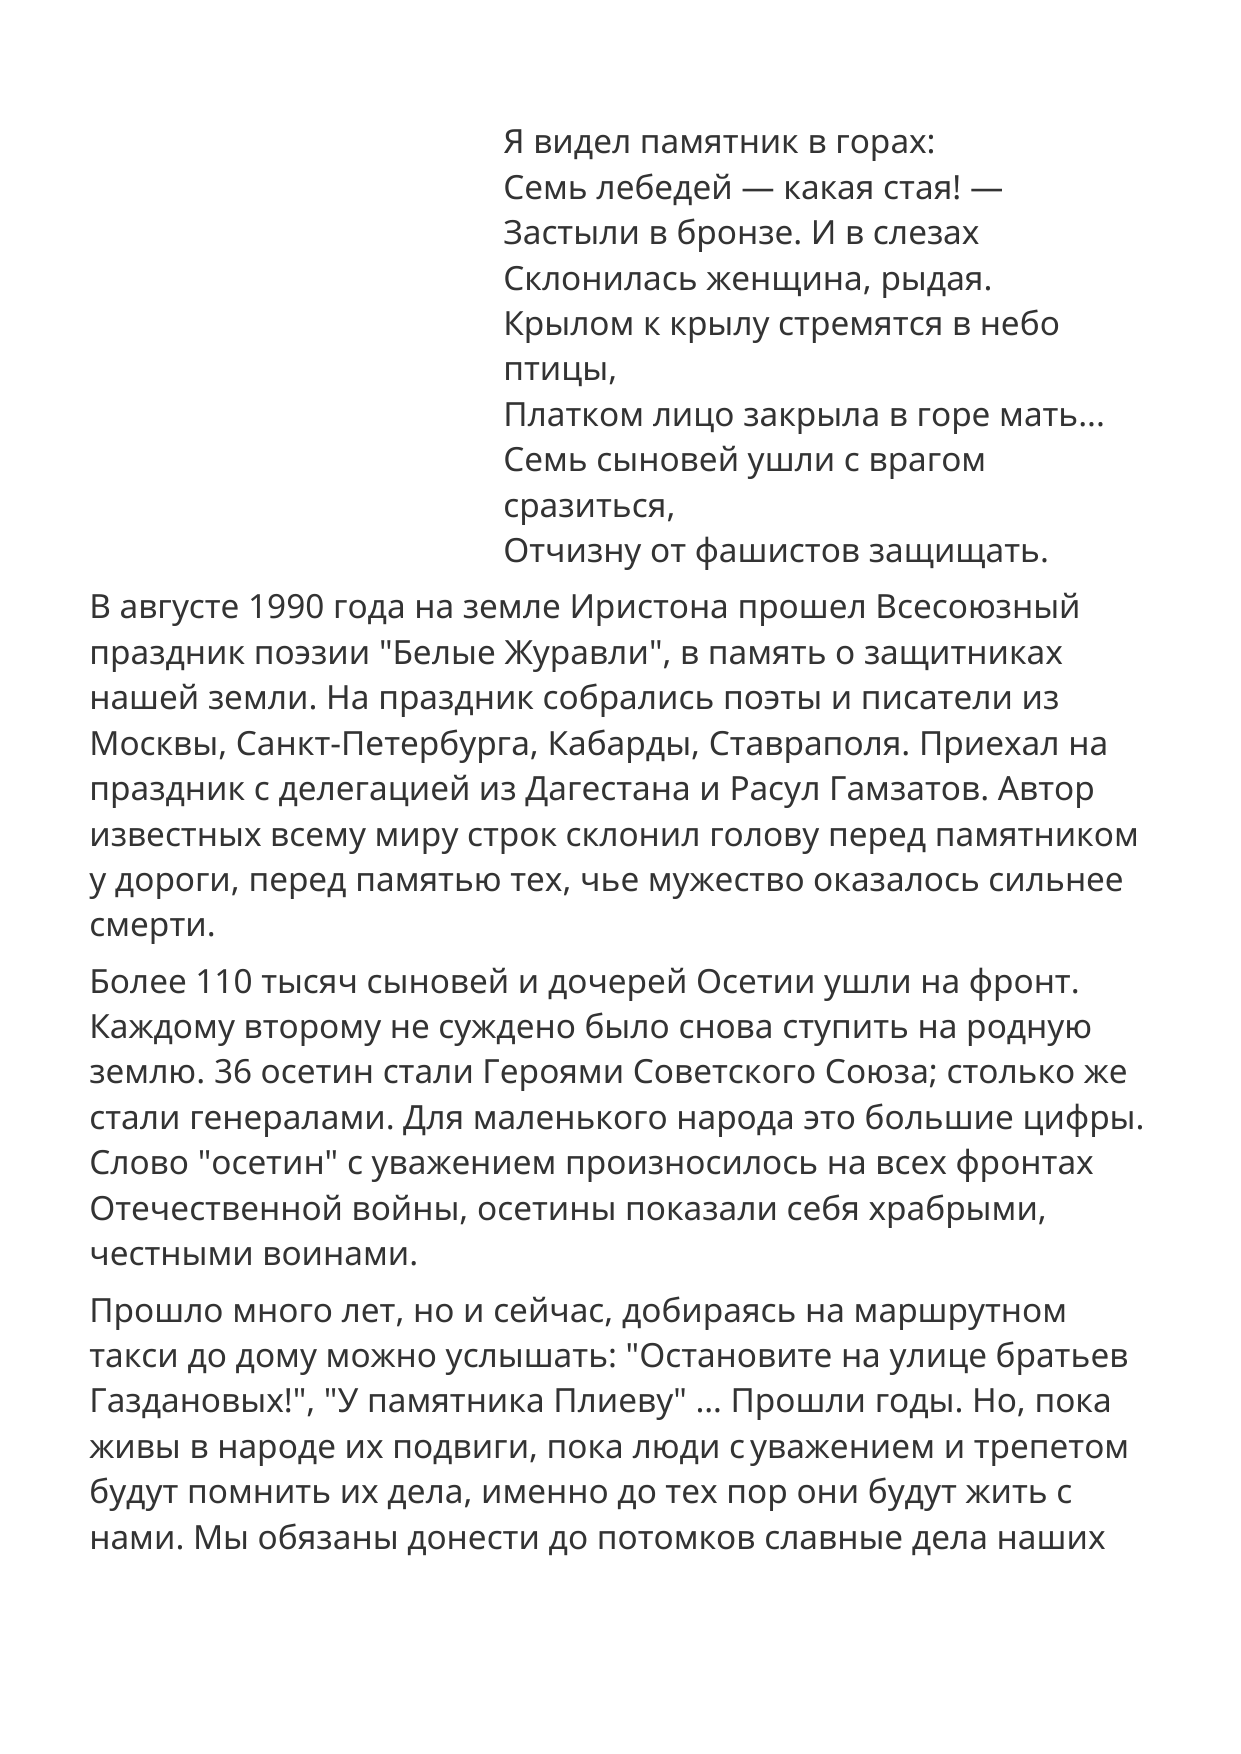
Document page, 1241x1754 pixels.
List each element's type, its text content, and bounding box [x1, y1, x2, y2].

text Более 110 тысяч сыновей и дочерей Осетии ушли на фронт. Каждому второму не суждено было снова ступить на родную землю. 36 осетин стали Героями Советского Союза; столько же стали генералами. Для маленького народа это большие цифры. Слово "осетин" с уважением произносилось на всех фронтах Отечественной войны, осетины показали себя храбрыми, честными воинами. [89, 957, 1152, 1275]
text Я видел памятник в горах: Семь лебедей — какая стая! — Застыли в бронзе. И в слезах Склонилась женщина, рыдая. Крылом к крылу стремятся в небо птицы, Платком лицо закрыла в горе мать... Семь сыновей ушли с врагом сразиться, Отчизну от фашистов защищать. [503, 118, 1152, 572]
text В августе 1990 года на земле Иристона прошел Всесоюзный праздник поэзии "Белые Журавли", в память о защитниках нашей земли. На праздник собрались поэты и писатели из Москвы, Санкт-Петербурга, Кабарды, Ставраполя. Приехал на праздник с делегацией из Дагестана и Расул Гамзатов. Автор известных всему миру строк склонил голову перед памятником у дороги, перед памятью тех, чье мужество оказалось сильнее смерти. [89, 583, 1152, 947]
text Прошло много лет, но и сейчас, добираясь на маршрутном такси до дому можно услышать: "Остановите на улице братьев Газдановых!", "У памятника Плиеву" … Прошли годы. Но, пока живы в народе их подвиги, пока люди с уважением и трепетом будут помнить их дела, именно до тех пор они будут жить с нами. Мы обязаны донести до потомков славные дела наших [89, 1286, 1152, 1559]
